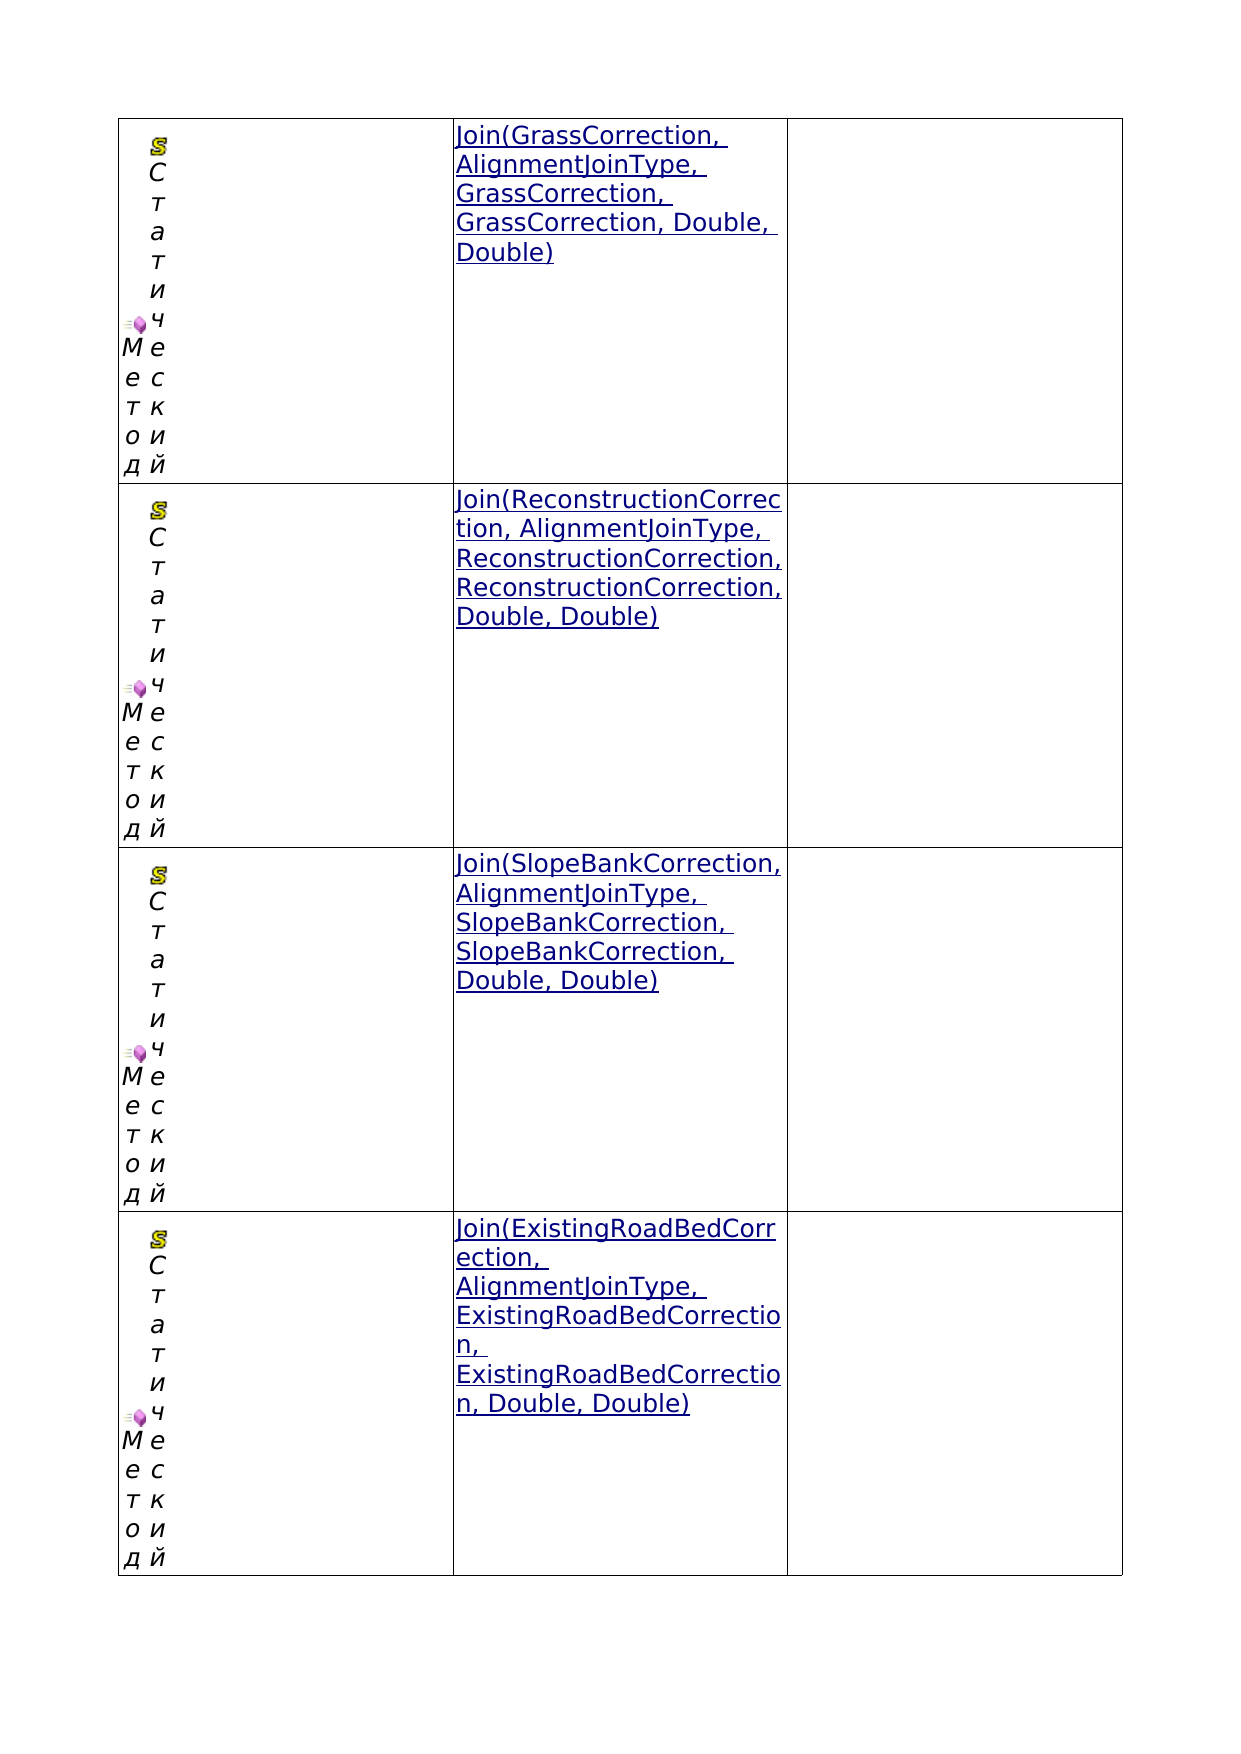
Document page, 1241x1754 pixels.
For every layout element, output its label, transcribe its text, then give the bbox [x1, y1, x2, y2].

table_cell [119, 848, 453, 1211]
picture [121, 680, 146, 698]
table_cell [788, 848, 1122, 1211]
table_cell Join(SlopeBankCorrection, AlignmentJoinType, SlopeBankCorrection, SlopeBankCorrection, Double, Double) [454, 848, 787, 1211]
table_cell [788, 1212, 1122, 1575]
table_cell [119, 484, 453, 847]
picture [121, 1045, 146, 1063]
table_cell [788, 119, 1122, 482]
picture [146, 862, 172, 888]
picture [146, 133, 172, 159]
table_cell Join(ReconstructionCorrection, AlignmentJoinType, ReconstructionCorrection, ReconstructionCorrection, Double, Double) [454, 484, 787, 847]
table_cell [788, 484, 1122, 847]
picture [121, 316, 146, 334]
table_cell [119, 119, 453, 482]
picture [146, 1226, 172, 1252]
table_cell Join(ExistingRoadBedCorrection, AlignmentJoinType, ExistingRoadBedCorrection, ExistingRoadBedCorrection, Double, Double) [454, 1212, 787, 1575]
table_cell Join(GrassCorrection, AlignmentJoinType, GrassCorrection, GrassCorrection, Double, Double) [454, 119, 787, 482]
picture [121, 1409, 146, 1427]
picture [146, 497, 172, 523]
table_cell [119, 1212, 453, 1575]
